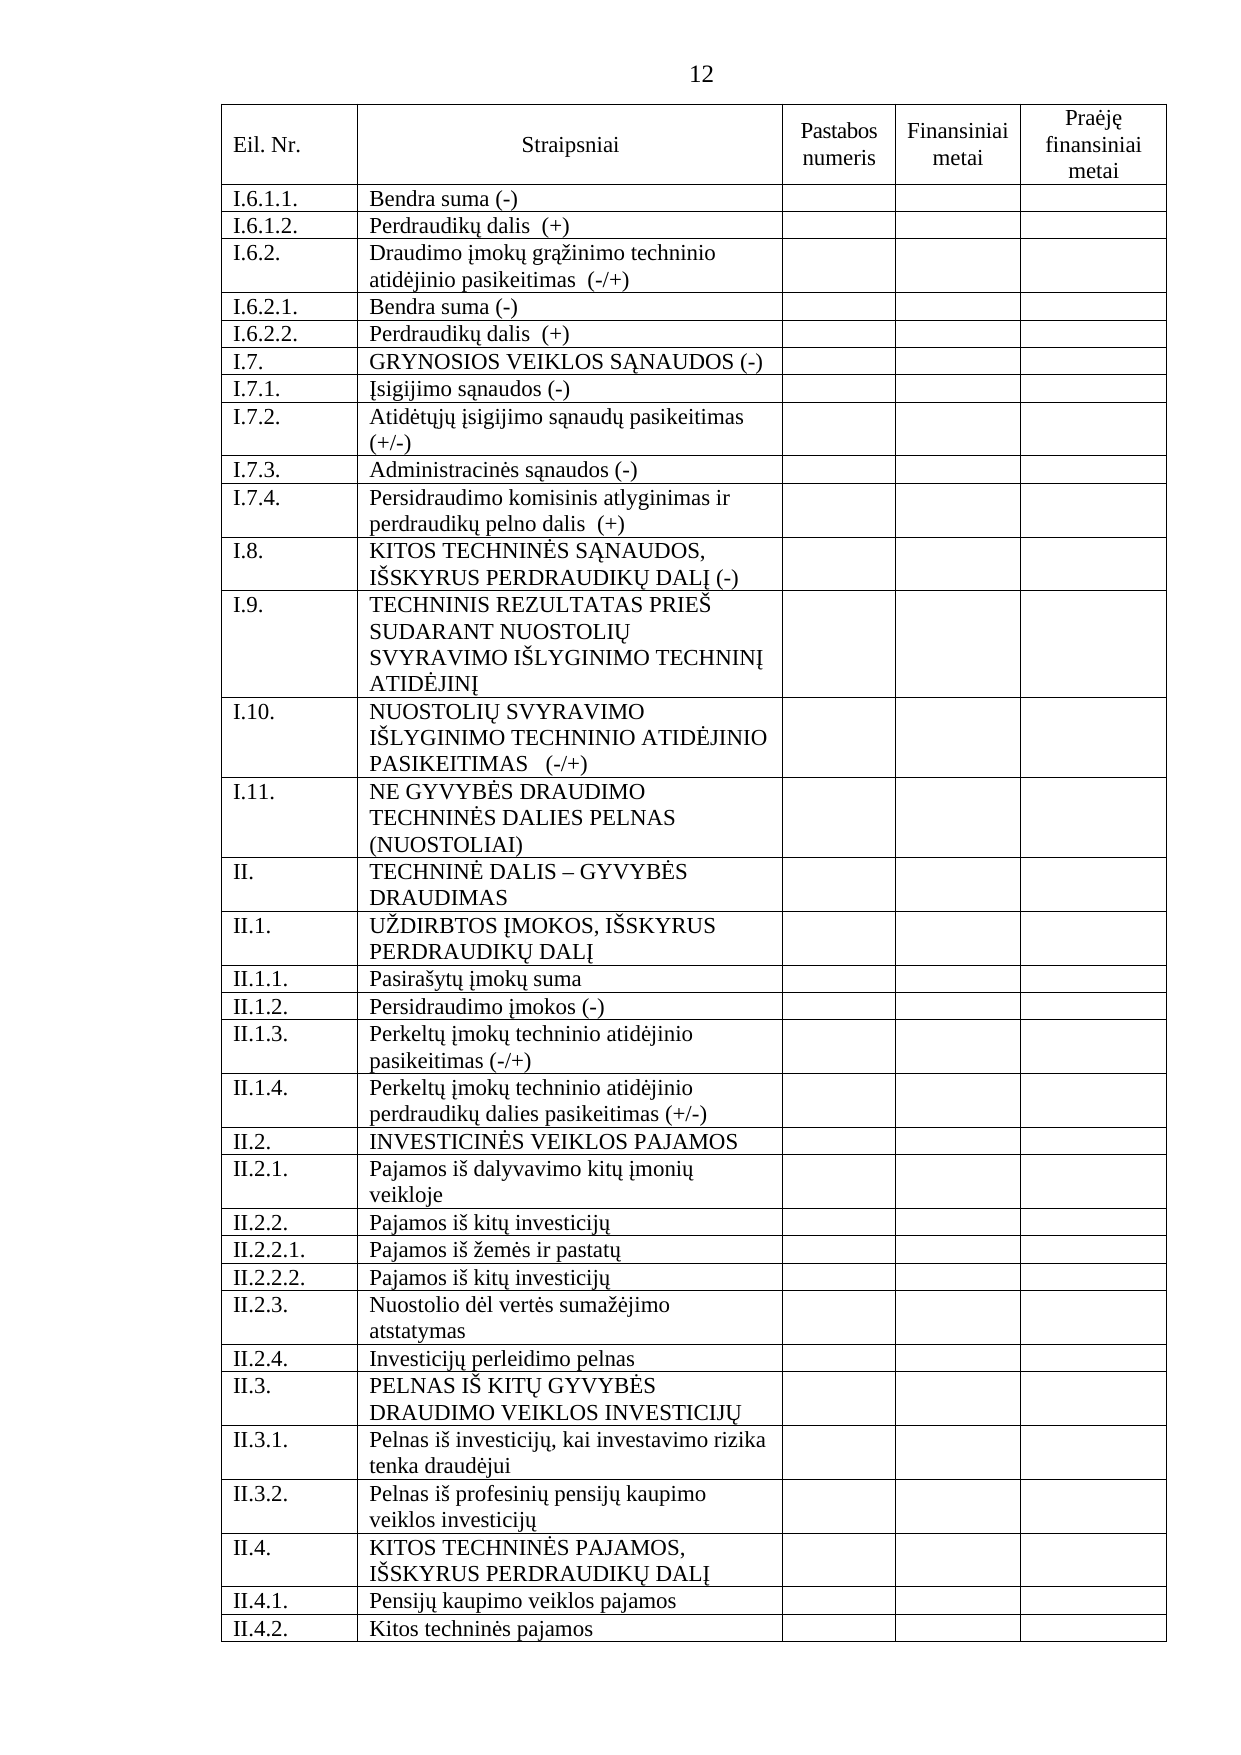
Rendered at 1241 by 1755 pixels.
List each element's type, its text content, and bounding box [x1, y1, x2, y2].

table_header Praėję finansiniai metai [1021, 105, 1166, 183]
table_cell [1021, 591, 1166, 697]
table_cell Nuostolio dėl vertės sumažėjimo atstatymas [358, 1291, 782, 1344]
table_cell II.3. [222, 1372, 357, 1425]
table_cell [896, 1236, 1020, 1263]
table_cell [1021, 1236, 1166, 1263]
table_cell [1021, 993, 1166, 1019]
table_cell II.4.2. [222, 1615, 357, 1641]
table_cell [896, 1128, 1020, 1154]
table_cell [783, 912, 895, 964]
table_cell Perkeltų įmokų techninio atidėjinio perdraudikų dalies pasikeitimas (+/-) [358, 1074, 782, 1127]
table_cell [1021, 1372, 1166, 1425]
table_cell [1021, 1291, 1166, 1344]
table_cell [896, 1426, 1020, 1479]
table_cell I.7.1. [222, 375, 357, 402]
table_cell II.1.1. [222, 966, 357, 992]
table_cell I.8. [222, 538, 357, 590]
table_cell II.3.1. [222, 1426, 357, 1479]
table_cell [783, 348, 895, 374]
table_cell I.10. [222, 698, 357, 777]
table_cell [1021, 1345, 1166, 1371]
table_cell I.6.1.1. [222, 185, 357, 211]
table_cell II.2.2.1. [222, 1236, 357, 1263]
table_cell [1021, 348, 1166, 374]
table_cell [1021, 1264, 1166, 1290]
table_cell Pelnas iš investicijų, kai investavimo rizika tenka draudėjui [358, 1426, 782, 1479]
table_cell [896, 591, 1020, 697]
table_cell [783, 1426, 895, 1479]
table_cell [896, 348, 1020, 374]
table_cell [896, 1615, 1020, 1641]
table_cell [1021, 1020, 1166, 1073]
table_cell I.9. [222, 591, 357, 697]
table_cell [783, 1155, 895, 1208]
table_cell II.3.2. [222, 1480, 357, 1532]
table_cell [783, 538, 895, 590]
table_cell Administracinės sąnaudos (-) [358, 456, 782, 483]
table_cell Persidraudimo įmokos (-) [358, 993, 782, 1019]
table_cell [1021, 1074, 1166, 1127]
table_cell [783, 1074, 895, 1127]
table_cell II.1.4. [222, 1074, 357, 1127]
table_cell [783, 1345, 895, 1371]
table_cell Pajamos iš žemės ir pastatų [358, 1236, 782, 1263]
table_cell [896, 375, 1020, 402]
table_cell [1021, 1128, 1166, 1154]
table_cell KITOS TECHNINĖS SĄNAUDOS, IŠSKYRUS PERDRAUDIKŲ DALĮ (-) [358, 538, 782, 590]
table_cell [1021, 321, 1166, 347]
table_cell [896, 993, 1020, 1019]
table_cell [896, 293, 1020, 319]
table_cell UŽDIRBTOS ĮMOKOS, IŠSKYRUS PERDRAUDIKŲ DALĮ [358, 912, 782, 964]
table_cell [783, 1615, 895, 1641]
table_cell [1021, 912, 1166, 964]
table_cell [783, 239, 895, 292]
table_cell [1021, 239, 1166, 292]
table_cell [783, 1587, 895, 1614]
table_cell [783, 698, 895, 777]
table_cell [896, 1372, 1020, 1425]
table_cell [1021, 456, 1166, 483]
table_header Pastabos numeris [783, 105, 895, 183]
table_cell Pajamos iš kitų investicijų [358, 1209, 782, 1235]
table_cell [783, 966, 895, 992]
table_cell Perdraudikų dalis (+) [358, 212, 782, 238]
table_cell [1021, 1587, 1166, 1614]
table_cell [783, 1534, 895, 1586]
table_cell [896, 1074, 1020, 1127]
table_cell [896, 912, 1020, 964]
table_cell [896, 1345, 1020, 1371]
table_cell [783, 212, 895, 238]
table_cell [1021, 375, 1166, 402]
table_cell Pelnas iš profesinių pensijų kaupimo veiklos investicijų [358, 1480, 782, 1532]
table_cell [783, 1264, 895, 1290]
table_cell [1021, 484, 1166, 537]
table_header Eil. Nr. [222, 105, 357, 183]
table_cell II.2.1. [222, 1155, 357, 1208]
table_cell Atidėtųjų įsigijimo sąnaudų pasikeitimas (+/-) [358, 403, 782, 455]
table_cell [896, 456, 1020, 483]
table_cell II.1.3. [222, 1020, 357, 1073]
table_cell Pensijų kaupimo veiklos pajamos [358, 1587, 782, 1614]
table_cell Įsigijimo sąnaudos (-) [358, 375, 782, 402]
table_cell TECHNINIS REZULTATAS PRIEŠ SUDARANT NUOSTOLIŲ SVYRAVIMO IŠLYGINIMO TECHNINĮ ATIDĖJINĮ [358, 591, 782, 697]
table_cell [783, 858, 895, 911]
table_cell [783, 185, 895, 211]
table_cell [783, 484, 895, 537]
table_cell Pasirašytų įmokų suma [358, 966, 782, 992]
table_cell [896, 1480, 1020, 1532]
table_cell [896, 1534, 1020, 1586]
table_cell [1021, 293, 1166, 319]
table_cell [896, 1587, 1020, 1614]
table_cell I.6.2. [222, 239, 357, 292]
table_cell [896, 698, 1020, 777]
table_cell [896, 185, 1020, 211]
table_cell [783, 1236, 895, 1263]
table_cell Pajamos iš kitų investicijų [358, 1264, 782, 1290]
table_cell Perkeltų įmokų techninio atidėjinio pasikeitimas (-/+) [358, 1020, 782, 1073]
table_cell [783, 1020, 895, 1073]
table_cell [783, 591, 895, 697]
table_cell I.6.2.1. [222, 293, 357, 319]
table_cell II.4.1. [222, 1587, 357, 1614]
table_cell Kitos techninės pajamos [358, 1615, 782, 1641]
table_cell [1021, 1155, 1166, 1208]
table_cell Bendra suma (-) [358, 293, 782, 319]
table_cell II.1. [222, 912, 357, 964]
table_cell I.7.4. [222, 484, 357, 537]
table_cell [1021, 1615, 1166, 1641]
table_cell [896, 1020, 1020, 1073]
table_header Finansiniai metai [896, 105, 1020, 183]
table_cell pelnas iš KITŲ GYVYBĖS DRAUDIMO VEIKLOS investicijų [358, 1372, 782, 1425]
table_cell [1021, 212, 1166, 238]
table_cell [783, 993, 895, 1019]
table_cell [1021, 1209, 1166, 1235]
table_cell [1021, 698, 1166, 777]
table_cell Draudimo įmokų grąžinimo techninio atidėjinio pasikeitimas (-/+) [358, 239, 782, 292]
table_cell II.2.4. [222, 1345, 357, 1371]
table_cell [896, 212, 1020, 238]
table_cell TECHNINĖ DALIS – GYVYBĖS DRAUDIMAS [358, 858, 782, 911]
table_cell [1021, 538, 1166, 590]
table_cell [896, 1291, 1020, 1344]
table_cell [783, 1291, 895, 1344]
table_cell [783, 403, 895, 455]
table_cell II.2.2. [222, 1209, 357, 1235]
table_cell [1021, 185, 1166, 211]
table_cell [1021, 1534, 1166, 1586]
table_cell I.6.2.2. [222, 321, 357, 347]
table_cell Perdraudikų dalis (+) [358, 321, 782, 347]
table_cell [783, 375, 895, 402]
table_cell [1021, 1480, 1166, 1532]
table_cell II. [222, 858, 357, 911]
table_cell Pajamos iš dalyvavimo kitų įmonių veikloje [358, 1155, 782, 1208]
table_cell I.7. [222, 348, 357, 374]
table_cell II.2. [222, 1128, 357, 1154]
table_cell [896, 239, 1020, 292]
table_cell II.4. [222, 1534, 357, 1586]
table_cell [783, 456, 895, 483]
table_cell [896, 538, 1020, 590]
table_cell [896, 966, 1020, 992]
table_cell II.2.3. [222, 1291, 357, 1344]
table_cell [896, 321, 1020, 347]
table_cell KITOS TECHNINĖS PAJAMOS, IŠSKYRUS PERDRAUDIKŲ DALĮ [358, 1534, 782, 1586]
table_cell GRYNOSIOS VEIKLOS SĄNAUDOS (-) [358, 348, 782, 374]
table_cell II.1.2. [222, 993, 357, 1019]
table_cell II.2.2.2. [222, 1264, 357, 1290]
table_cell [896, 484, 1020, 537]
table_cell [896, 778, 1020, 857]
table_cell [896, 1264, 1020, 1290]
table_cell [896, 403, 1020, 455]
table_cell I.6.1.2. [222, 212, 357, 238]
table_cell I.11. [222, 778, 357, 857]
table_cell [1021, 966, 1166, 992]
table_cell [896, 858, 1020, 911]
table_cell [783, 1480, 895, 1532]
table_cell NE GYVYBĖS DRAUDIMO TECHNINĖS DALIES PELNAS (NUOSTOLIAI) [358, 778, 782, 857]
table_cell I.7.2. [222, 403, 357, 455]
table_cell [1021, 858, 1166, 911]
table_header Straipsniai [358, 105, 782, 183]
table_cell [896, 1155, 1020, 1208]
table_cell [1021, 778, 1166, 857]
table_cell [783, 1209, 895, 1235]
table_cell [783, 1372, 895, 1425]
table_cell [896, 1209, 1020, 1235]
table_cell Persidraudimo komisinis atlyginimas ir perdraudikų pelno dalis (+) [358, 484, 782, 537]
table_cell [1021, 1426, 1166, 1479]
table_cell [783, 778, 895, 857]
table_cell INVESTICINĖS VEIKLOS PAJAMOS [358, 1128, 782, 1154]
table_cell [1021, 403, 1166, 455]
table_cell Investicijų perleidimo pelnas [358, 1345, 782, 1371]
table_cell I.7.3. [222, 456, 357, 483]
table_cell NUOSTOLIŲ SVYRAVIMO IŠLYGINIMO TECHNINIO ATIDĖJINIO PASIKEITIMAS (-/+) [358, 698, 782, 777]
table_cell [783, 1128, 895, 1154]
table_cell [783, 321, 895, 347]
table_cell Bendra suma (-) [358, 185, 782, 211]
table_cell [783, 293, 895, 319]
